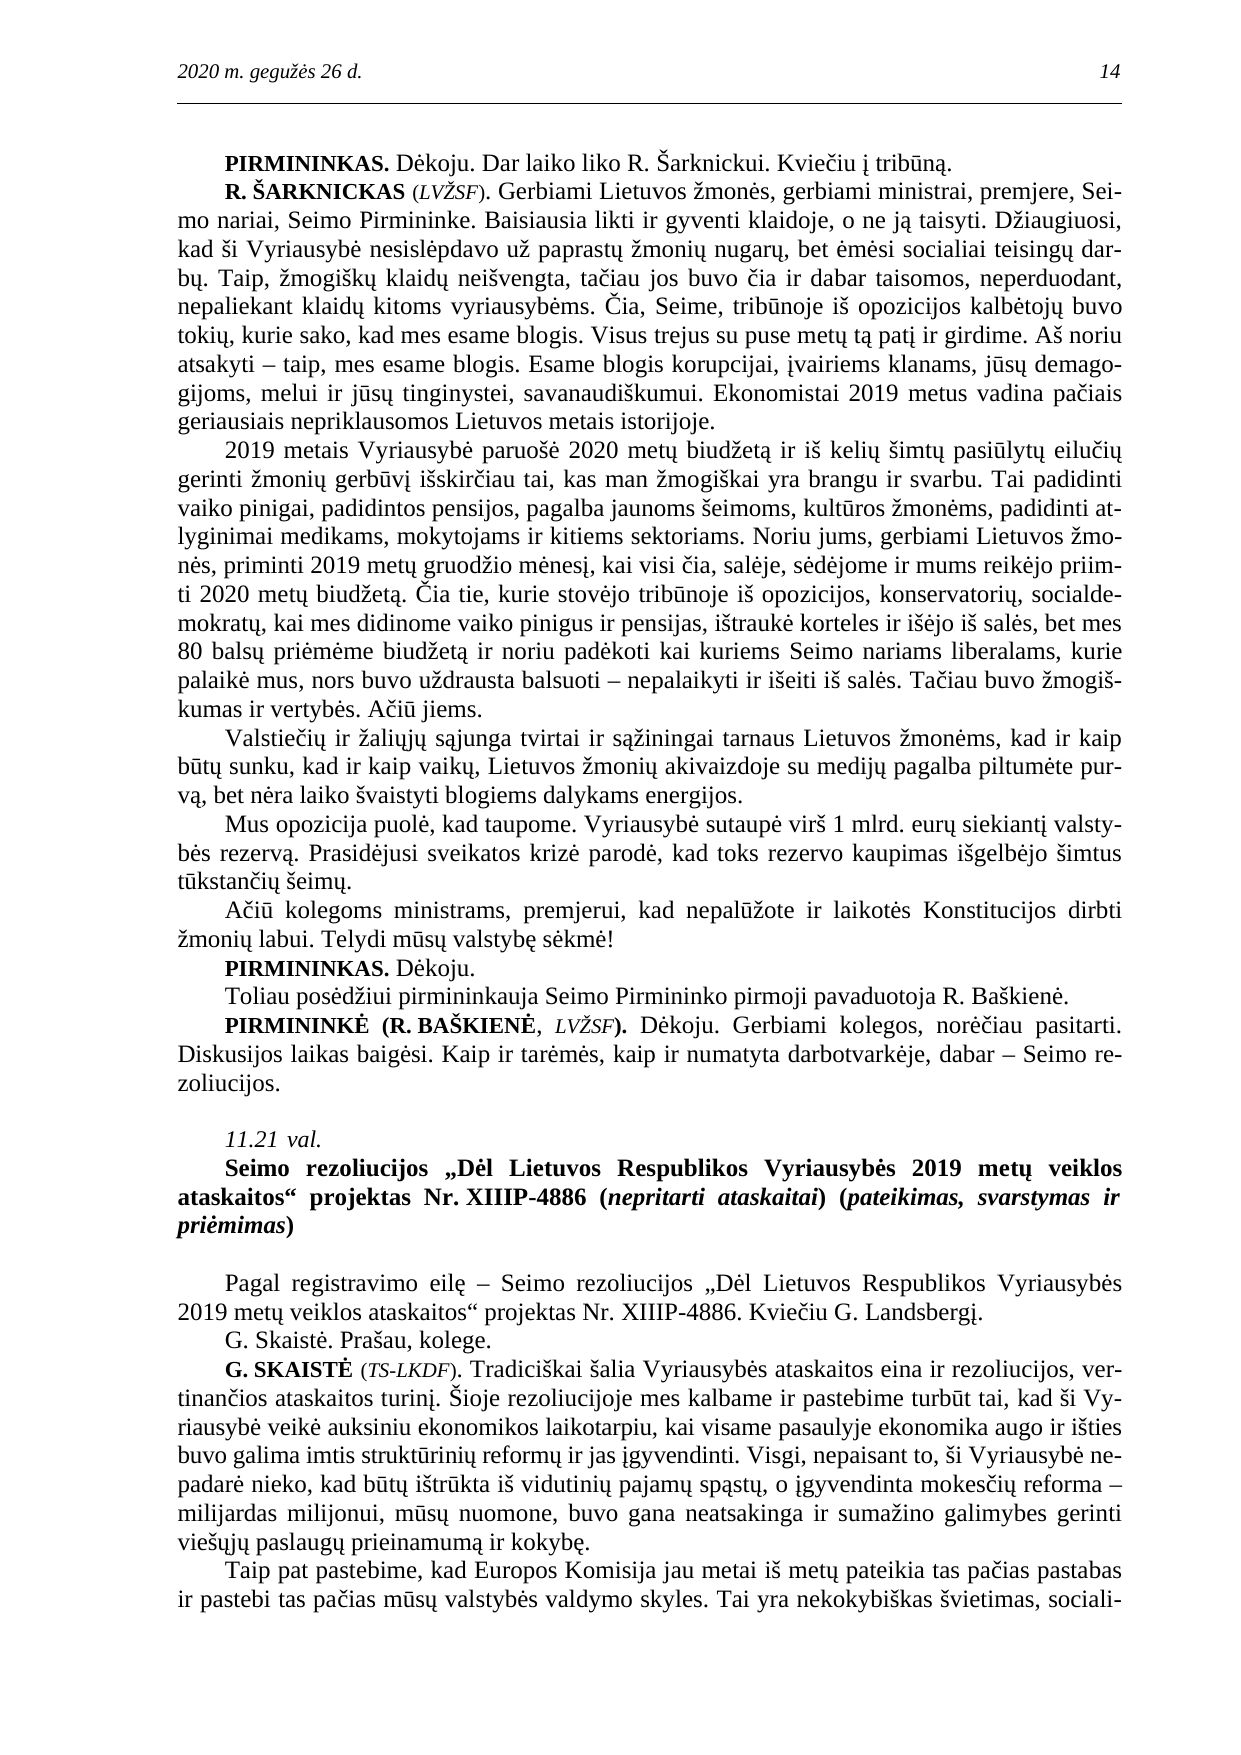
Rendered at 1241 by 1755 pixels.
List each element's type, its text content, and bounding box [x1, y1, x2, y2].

text Sei­mo re­zo­liu­ci­jos „Dėl Lie­tu­vos Res­pub­li­kos Vy­riau­sy­bės 2019 me­tų veik­los ataskai­tos“ pro­jek­tas Nr. XIIIP-4886 (ne­pri­tar­ti ata­skai­tai) (pa­tei­ki­mas, svars­ty­mas ir priėmi­mas) [177, 1153, 1122, 1239]
text G. SKAISTĖ (TS-LKDF). Tra­di­ciš­kai ša­lia Vy­riau­sy­bės ata­skai­tos ei­na ir re­zo­liu­ci­jos, ver­ti­nan­čios ata­skai­tos tu­ri­nį. Šio­je re­zo­liu­ci­jo­je mes kal­ba­me ir pa­ste­bi­me tur­būt tai, kad ši Vy­riau­sy­bė vei­kė auk­si­niu eko­no­mi­kos lai­ko­tar­piu, kai vi­sa­me pa­sau­ly­je eko­no­mi­ka au­go ir iš­ties bu­vo ga­li­ma im­tis struk­tū­ri­nių re­for­mų ir jas įgy­ven­din­ti. Vis­gi, ne­pai­sant to, ši Vy­riau­sy­bė ne­pa­da­rė nie­ko, kad bū­tų iš­trūk­ta iš vi­du­ti­nių pa­ja­mų spąs­tų, o įgy­ven­din­ta mo­kes­čių re­for­ma – mi­li­jar­das mi­li­jo­nui, mū­sų nuo­mo­ne, bu­vo ga­na ne­at­sa­kin­ga ir su­ma­ži­no ga­li­my­bes ge­rin­ti vie­šų­jų pa­slau­gų pri­ei­na­mu­mą ir ko­ky­bę. [177, 1354, 1122, 1555]
text 11.21 val. [224, 1125, 1122, 1153]
text PIRMININKAS. Dė­ko­ju. Dar lai­ko li­ko R. Šar­knic­kui. Kvie­čiu į tri­bū­ną. [177, 148, 1122, 176]
text PIRMININKĖ (R. BAŠKIENĖ, LVŽSF). Dė­ko­ju. Ger­bia­mi ko­le­gos, no­rė­čiau pa­si­tar­ti. Dis­ku­si­jos lai­kas bai­gė­si. Kaip ir ta­rė­mės, kaip ir nu­ma­ty­ta dar­bo­tvarkėje, da­bar – Sei­mo re­zo­liu­ci­jos. [177, 1010, 1122, 1096]
text PIRMININKAS. Dė­ko­ju. [177, 953, 1122, 981]
text Vals­tie­čių ir ža­lių­jų są­jun­ga tvir­tai ir są­ži­nin­gai tar­naus Lie­tu­vos žmo­nėms, kad ir kaip bū­tų sun­ku, kad ir kaip vai­kų, Lie­tu­vos žmo­nių aki­vaiz­do­je su me­di­jų pa­gal­ba pil­tu­mė­te pur­vą, bet nė­ra lai­ko švais­ty­ti blo­giems da­ly­kams ener­gi­jos. [177, 723, 1122, 809]
text Taip pat pa­ste­bi­me, kad Eu­ro­pos Ko­mi­si­ja jau me­tai iš me­tų pa­tei­kia tas pa­čias pa­sta­bas ir pa­ste­bi tas pa­čias mū­sų vals­ty­bės val­dy­mo sky­les. Tai yra ne­ko­ky­biš­kas švie­ti­mas, so­cia­li­ [177, 1555, 1122, 1613]
text Mus opo­zi­ci­ja puo­lė, kad tau­po­me. Vy­riau­sy­bė su­tau­pė virš 1 mlrd. eu­rų sie­kian­tį vals­ty­bės re­zer­vą. Pra­si­dė­ju­si svei­ka­tos kri­zė pa­ro­dė, kad toks re­zer­vo kau­pi­mas iš­gel­bė­jo šim­tus tūks­tan­čių šei­mų. [177, 809, 1122, 895]
text Pa­gal re­gist­ra­vi­mo ei­lę – Sei­mo re­zo­liu­ci­jos „Dėl Lie­tu­vos Res­pub­li­kos Vy­riau­sy­bės 2019 me­tų veik­los ata­skai­tos“ pro­jek­tas Nr. XIIIP-4886. Kvie­čiu G. Land­sber­gį. [177, 1268, 1122, 1325]
text To­liau po­sė­džiui pir­mi­nin­kau­ja Sei­mo Pir­mi­nin­ko pir­mo­ji pa­va­duo­to­ja R. Baš­kie­nė. [177, 981, 1122, 1010]
text Ačiū ko­le­goms mi­nist­rams, prem­je­rui, kad ne­pa­lū­žo­te ir lai­ko­tės Kon­sti­tu­ci­jos dirb­ti žmo­nių la­bui. Te­ly­di mū­sų vals­ty­bę sėk­mė! [177, 895, 1122, 953]
text 2019 me­tais Vy­riau­sy­bė pa­ruo­šė 2020 me­tų biu­dže­tą ir iš ke­lių šim­tų pa­siū­ly­tų ei­lu­čių ge­rin­ti žmo­nių ger­bū­vį iš­skir­čiau tai, kas man žmo­giš­kai yra bran­gu ir svar­bu. Tai pa­di­din­ti vai­ko pi­ni­gai, pa­di­din­tos pen­si­jos, pa­gal­ba jau­noms šei­moms, kul­tū­ros žmo­nėms, pa­di­din­ti at­ly­gi­ni­mai me­di­kams, mo­ky­to­jams ir ki­tiems sek­to­riams. No­riu jums, ger­bia­mi Lie­tu­vos žmo­nės, pri­min­ti 2019 me­tų gruo­džio mė­ne­sį, kai vi­si čia, sa­lė­je, sė­dė­jo­me ir mums rei­kė­jo pri­im­ti 2020 me­tų biu­dže­tą. Čia tie, ku­rie sto­vė­jo tri­bū­no­je iš opo­zi­ci­jos, kon­ser­va­to­rių, so­cial­de­mok­ra­tų, kai mes di­di­no­me vai­ko pi­ni­gus ir pen­si­jas, iš­trau­kė kor­te­les ir iš­ėjo iš sa­lės, bet mes 80 bal­sų pri­ėmė­me biu­dže­tą ir no­riu pa­dė­ko­ti kai ku­riems Sei­mo na­riams li­be­ra­lams, ku­rie pa­lai­kė mus, nors bu­vo už­draus­ta bal­suo­ti – ne­pa­lai­ky­ti ir iš­ei­ti iš sa­lės. Ta­čiau bu­vo žmo­giš­ku­mas ir ver­ty­bės. Ačiū jiems. [177, 435, 1122, 723]
text R. ŠARKNICKAS (LVŽSF). Ger­bia­mi Lie­tu­vos žmo­nės, ger­bia­mi mi­nist­rai, prem­je­re, Sei­mo na­riai, Sei­mo Pir­mi­nin­ke. Bai­siau­sia lik­ti ir gy­ven­ti klai­do­je, o ne ją tai­sy­ti. Džiau­giuo­si, kad ši Vy­riau­sy­bė ne­si­slėp­da­vo už pa­pras­tų žmo­nių nu­ga­rų, bet ėmė­si so­cia­liai tei­sin­gų dar­bų. Taip, žmo­giš­kų klai­dų ne­iš­veng­ta, ta­čiau jos bu­vo čia ir da­bar tai­so­mos, ne­per­duo­dant, ne­pa­lie­kant klai­dų ki­toms vy­riau­sy­bėms. Čia, Sei­me, tri­bū­no­je iš opo­zi­ci­jos kal­bė­to­jų bu­vo to­kių, ku­rie sa­ko, kad mes esa­me blo­gis. Vi­sus tre­jus su pu­se me­tų tą pa­tį ir gir­di­me. Aš no­riu at­sa­ky­ti – taip, mes esa­me blo­gis. Esa­me blo­gis ko­rup­ci­jai, įvai­riems kla­nams, jū­sų de­ma­go­gi­joms, me­lui ir jū­sų tin­gi­nys­tei, sa­va­nau­diš­ku­mui. Eko­no­mis­tai 2019 me­tus va­di­na pa­čiais ge­riau­siais ne­pri­klau­so­mos Lie­tu­vos me­tais is­to­ri­jo­je. [177, 176, 1122, 435]
text G. Skais­tė. Pra­šau, ko­le­ge. [177, 1325, 1122, 1354]
